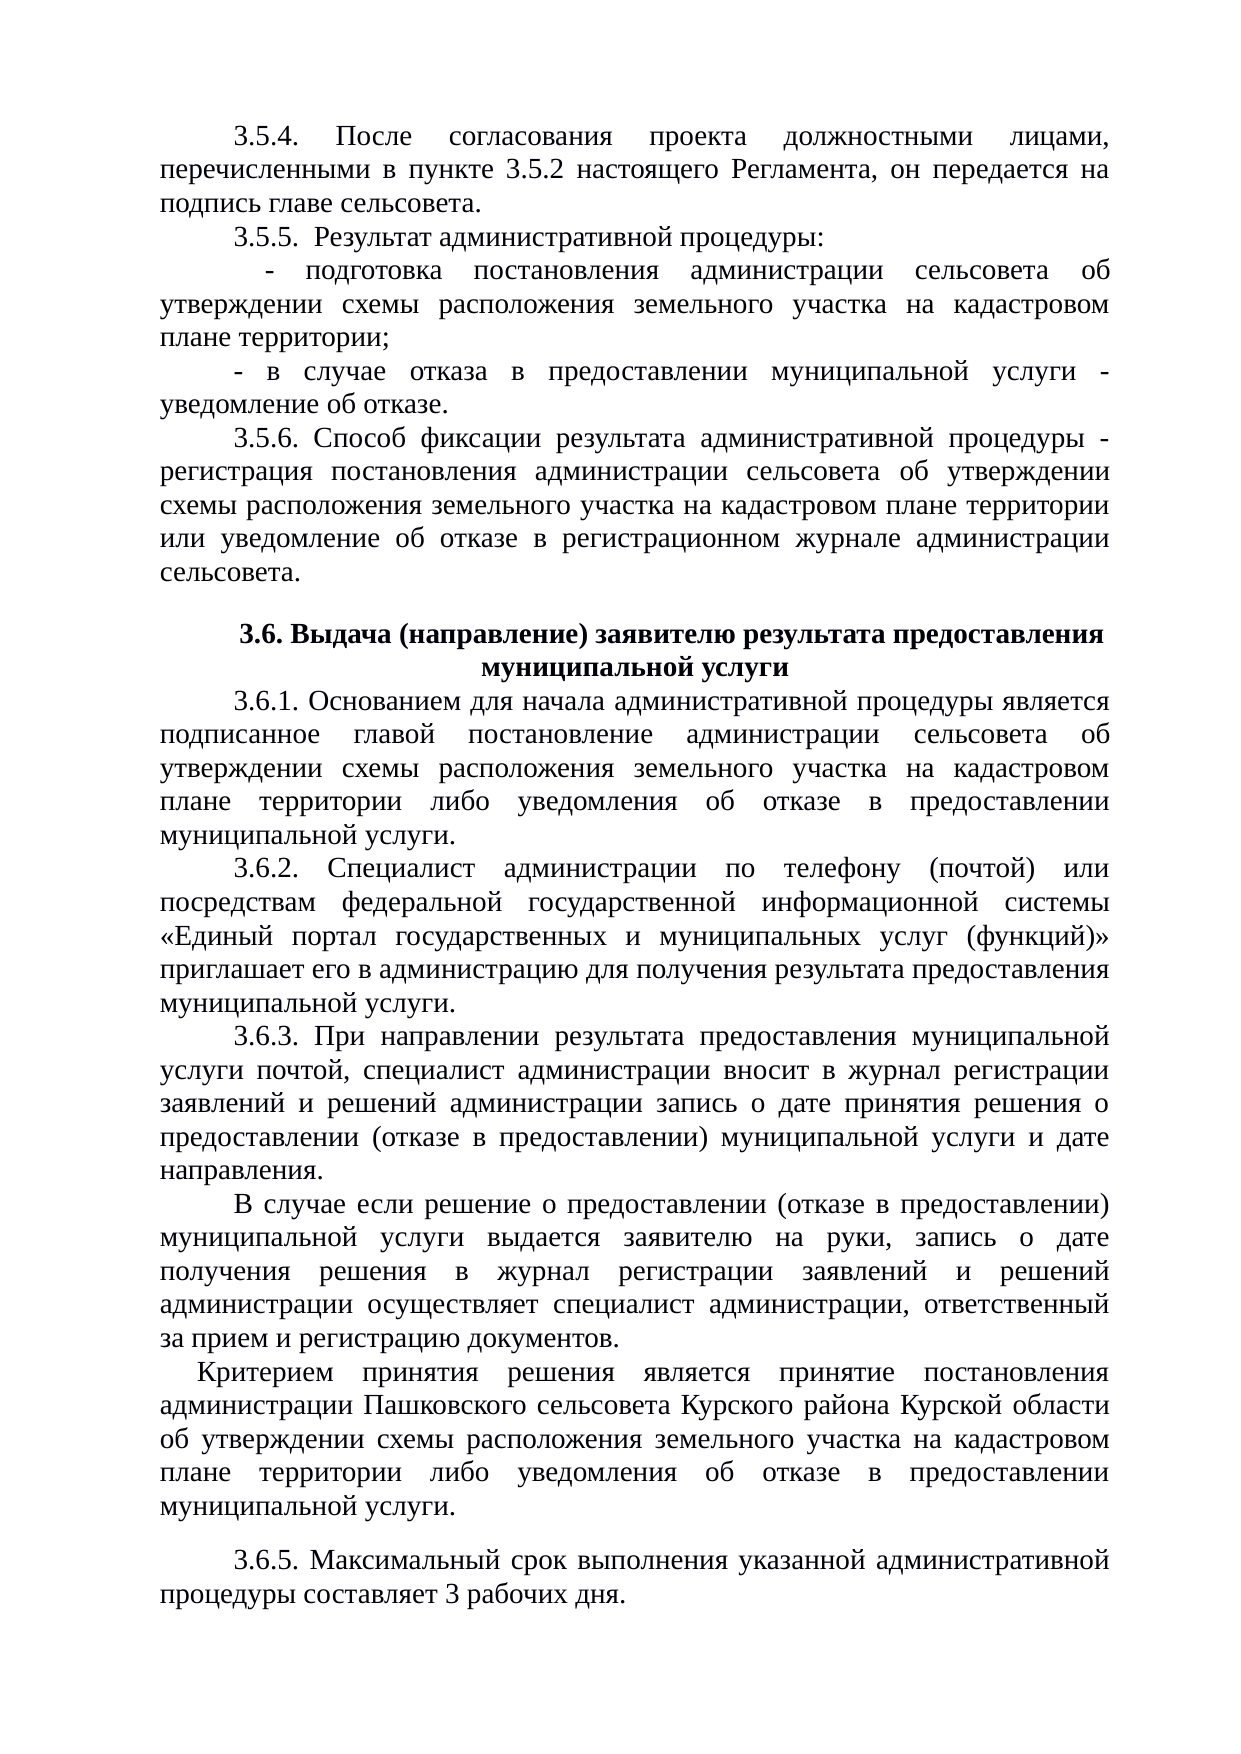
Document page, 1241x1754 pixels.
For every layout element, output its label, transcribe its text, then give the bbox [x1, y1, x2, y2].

text 3.6. Выдача (направление) заявителю результата предоставления муниципальной услуги [159, 616, 1110, 683]
text 3.5.4. После согласования проекта должностными лицами, перечисленными в пункте 3.5.2 настоящего Регламента, он передается на подпись главе сельсовета. [159, 118, 1110, 219]
text 3.5.6. Способ фиксации результата административной процедуры - регистрация постановления администрации сельсовета об утверждении схемы расположения земельного участка на кадастровом плане территории или уведомление об отказе в регистрационном журнале администрации сельсовета. [159, 420, 1110, 588]
text - в случае отказа в предоставлении муниципальной услуги - уведомление об отказе. [159, 353, 1110, 420]
text 3.6.1. Основанием для начала административной процедуры является подписанное главой постановление администрации сельсовета об утверждении схемы расположения земельного участка на кадастровом плане территории либо уведомления об отказе в предоставлении муниципальной услуги. [159, 683, 1110, 851]
text 3.6.5. Максимальный срок выполнения указанной административной процедуры составляет 3 рабочих дня. [159, 1542, 1110, 1609]
text 3.5.5. Результат административной процедуры: [159, 219, 1110, 252]
text 3.6.3. При направлении результата предоставления муниципальной услуги почтой, специалист администрации вносит в журнал регистрации заявлений и решений администрации запись о дате принятия решения о предоставлении (отказе в предоставлении) муниципальной услуги и дате направления. [159, 1018, 1110, 1186]
text - подготовка постановления администрации сельсовета об утверждении схемы расположения земельного участка на кадастровом плане территории; [159, 252, 1110, 353]
text 3.6.2. Специалист администрации по телефону (почтой) или посредствам федеральной государственной информационной системы «Единый портал государственных и муниципальных услуг (функций)» приглашает его в администрацию для получения результата предоставления муниципальной услуги. [159, 851, 1110, 1018]
text В случае если решение о предоставлении (отказе в предоставлении) муниципальной услуги выдается заявителю на руки, запись о дате получения решения в журнал регистрации заявлений и решений администрации осуществляет специалист администрации, ответственный за прием и регистрацию документов. [159, 1186, 1110, 1354]
text Критерием принятия решения является принятие постановления администрации Пашковского сельсовета Курского района Курской области об утверждении схемы расположения земельного участка на кадастровом плане территории либо уведомления об отказе в предоставлении муниципальной услуги. [159, 1354, 1110, 1521]
